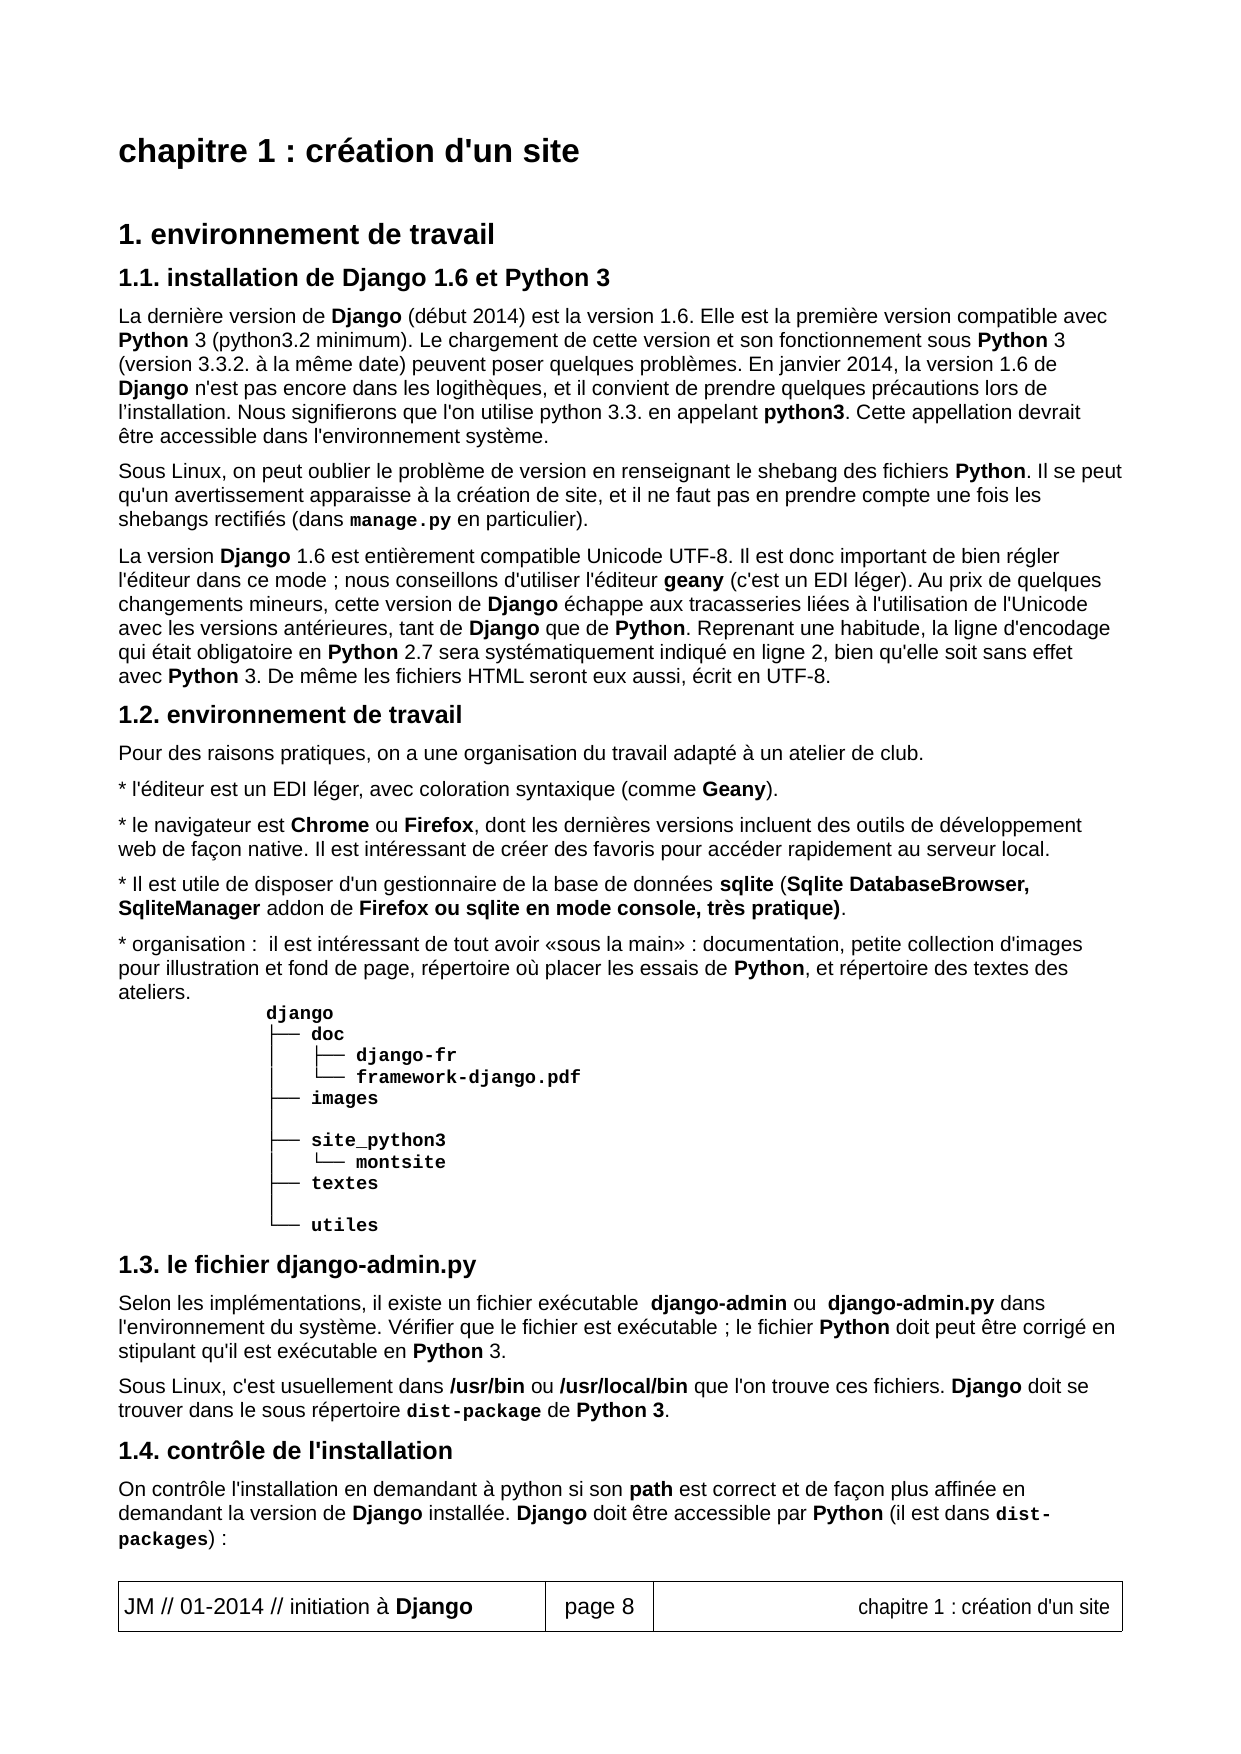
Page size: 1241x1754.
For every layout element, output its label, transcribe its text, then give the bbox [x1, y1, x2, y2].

text ├── images [272, 1089, 1122, 1110]
text ├── doc [272, 1025, 1122, 1046]
text La dernière version de Django (début 2014) est la version 1.6. Elle est la première version compatible avec Python 3 (python3.2 minimum). Le chargement de cette version et son fonctionnement sous Python 3 (version 3.3.2. à la même date) peuvent poser quelques problèmes. En janvier 2014, la version 1.6 de Django n'est pas encore dans les logithèques, et il convient de prendre quelques précautions lors de l’installation. Nous signifierons que l'on utilise python 3.3. en appelant python3. Cette appellation devrait être accessible dans l'environnement système. [118, 304, 1122, 448]
text │ ├── django-fr [272, 1046, 316, 1067]
text Pour des raisons pratiques, on a une organisation du travail adapté à un atelier de club. [118, 741, 1122, 765]
text * le navigateur est Chrome ou Firefox, dont les dernières versions incluent des outils de développement web de façon native. Il est intéressant de créer des favoris pour accéder rapidement au serveur local. [118, 812, 1122, 860]
text * organisation : il est intéressant de tout avoir «sous la main» : documentation, petite collection d'images pour illustration et fond de page, répertoire où placer les essais de Python, et répertoire des textes des ateliers. [118, 932, 1122, 1004]
text │ [266, 1195, 271, 1216]
subtitle 1.4. contrôle de l'installation [118, 1436, 1122, 1464]
text ├── site_python3 [272, 1131, 1122, 1152]
text Sous Linux, c'est usuellement dans /usr/bin ou /usr/local/bin que l'on trouve ces fichiers. Django doit se trouver dans le sous répertoire dist-package de Python 3. [118, 1374, 1122, 1423]
subtitle 1.2. environnement de travail [118, 701, 1122, 729]
subtitle 1. environnement de travail [118, 217, 1122, 251]
text django [266, 1004, 1122, 1025]
text │ [266, 1110, 271, 1131]
subtitle 1.1. installation de Django 1.6 et Python 3 [118, 263, 1122, 292]
text * Il est utile de disposer d'un gestionnaire de la base de données sqlite (Sqlite DatabaseBrowser, SqliteManager addon de Firefox ou sqlite en mode console, très pratique). [118, 872, 1122, 920]
subtitle chapitre 1 : création d'un site [118, 131, 1122, 169]
subtitle 1.3. le fichier django-admin.py [118, 1250, 1122, 1279]
text │ └── montsite [272, 1152, 1122, 1174]
text │ [272, 1110, 1122, 1131]
text Sous Linux, on peut oublier le problème de version en renseignant le shebang des fichiers Python. Il se peut qu'un avertissement apparaisse à la création de site, et il ne faut pas en prendre compte une fois les shebangs rectifiés (dans manage.py en particulier). [118, 459, 1122, 532]
text │ [272, 1195, 1122, 1216]
text │ ├── django-fr [317, 1046, 1122, 1067]
text Selon les implémentations, il existe un fichier exécutable django-admin ou django-admin.py dans l'environnement du système. Vérifier que le fichier est exécutable ; le fichier Python doit peut être corrigé en stipulant qu'il est exécutable en Python 3. [118, 1291, 1122, 1362]
text La version Django 1.6 est entièrement compatible Unicode UTF-8. Il est donc important de bien régler l'éditeur dans ce mode ; nous conseillons d'utiliser l'éditeur geany (c'est un EDI léger). Au prix de quelques changements mineurs, cette version de Django échappe aux tracasseries liées à l'utilisation de l'Unicode avec les versions antérieures, tant de Django que de Python. Reprenant une habitude, la ligne d'encodage qui était obligatoire en Python 2.7 sera systématiquement indiqué en ligne 2, bien qu'elle soit sans effet avec Python 3. De même les fichiers HTML seront eux aussi, écrit en UTF-8. [118, 544, 1122, 688]
text └── utiles [266, 1216, 1122, 1237]
text │ └── framework-django.pdf [272, 1067, 1122, 1089]
text * l'éditeur est un EDI léger, avec coloration syntaxique (comme Geany). [118, 777, 1122, 801]
text ├── textes [272, 1174, 1122, 1195]
text On contrôle l'installation en demandant à python si son path est correct et de façon plus affinée en demandant la version de Django installée. Django doit être accessible par Python (il est dans dist-packages) : [118, 1476, 1122, 1551]
